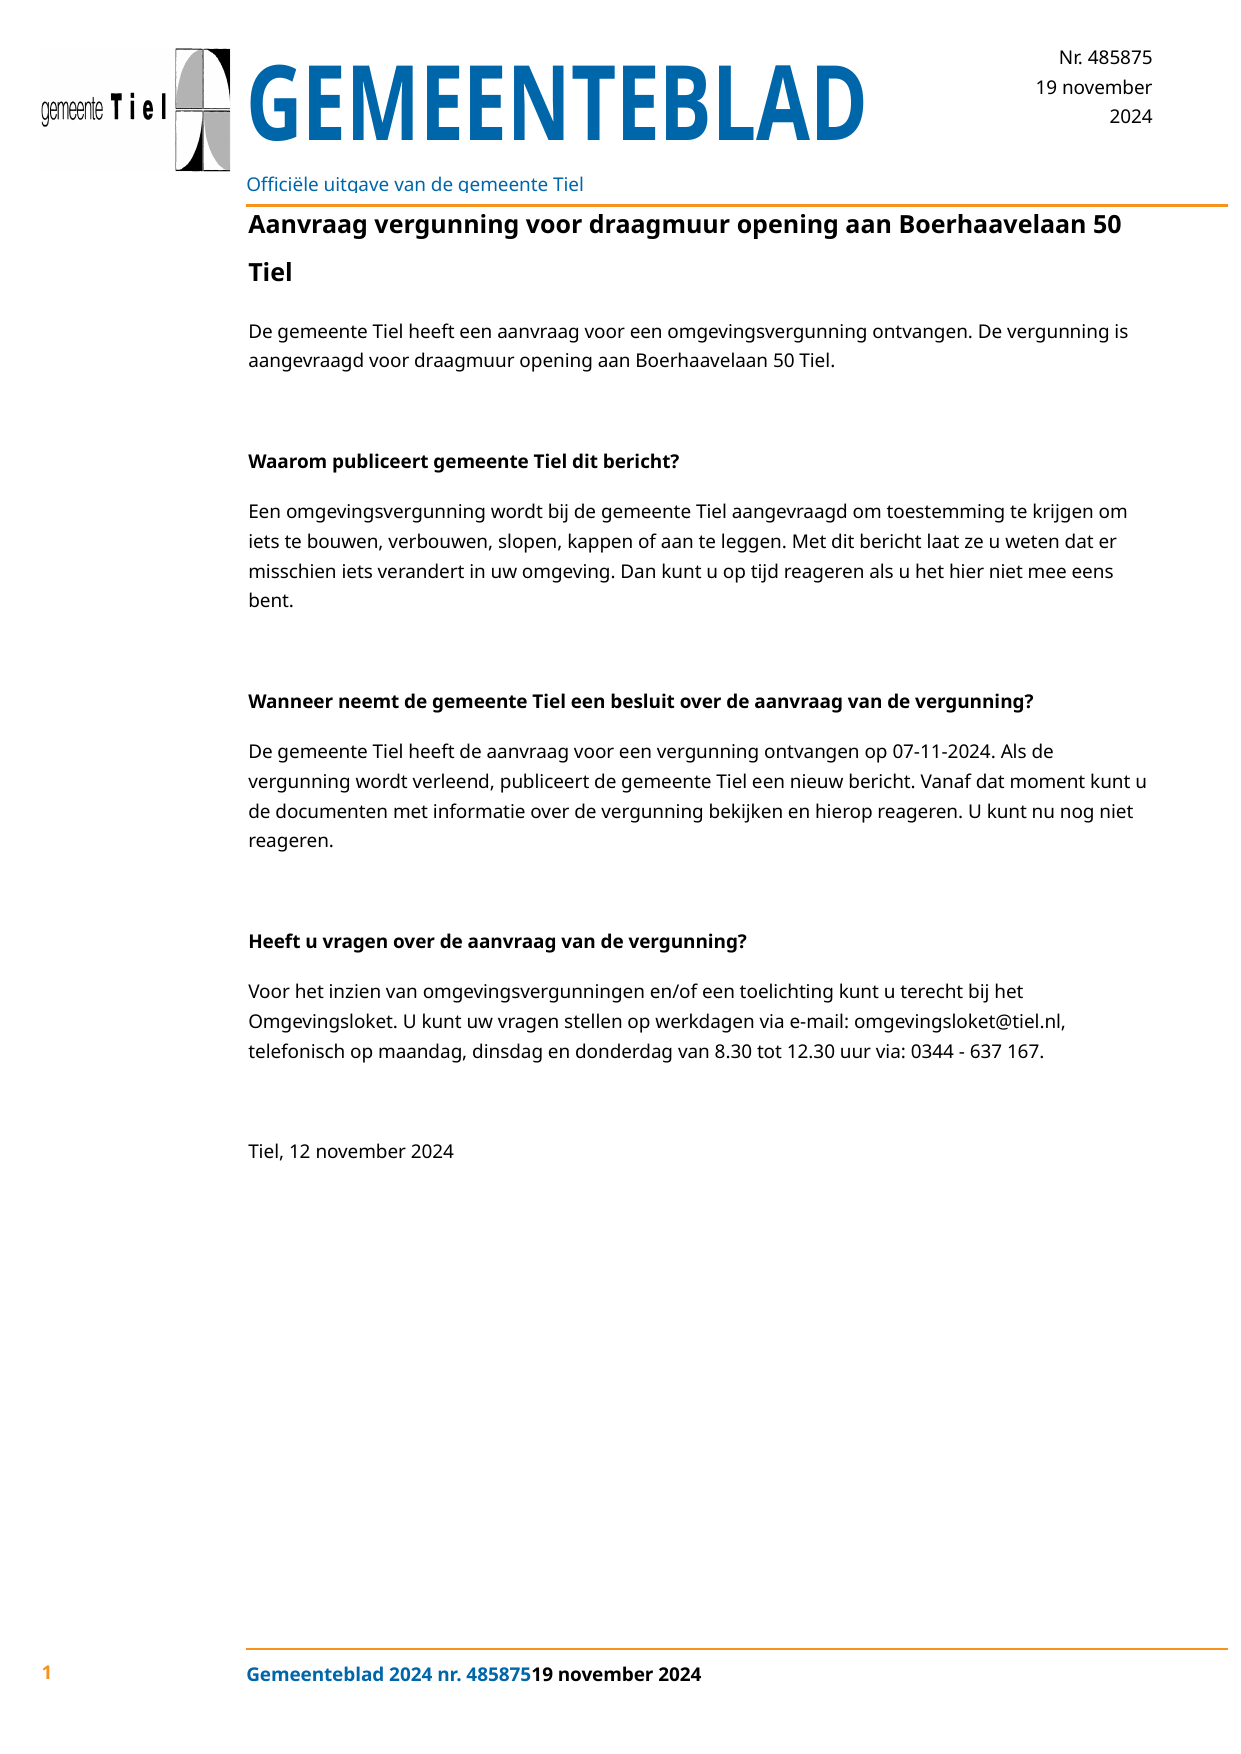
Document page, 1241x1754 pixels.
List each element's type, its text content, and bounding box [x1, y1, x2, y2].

text Wanneer neemt de gemeente Tiel een besluit over de aanvraag van de vergunning? [248, 688, 1152, 714]
text Aanvraag vergunning voor draagmuur opening aan Boerhaavelaan 50 Tiel [248, 207, 1152, 288]
text Voor het inzien van omgevingsvergunningen en/of een toelichting kunt u terecht bij het Omgevingsloket. U kunt uw vragen stellen op werkdagen via e-mail: omgevingsloket@tiel.nl, telefonisch op maandag, dinsdag en donderdag van 8.30 tot 12.30 uur via: 0344 - 637 167. [248, 979, 1152, 1064]
text Tiel, 12 november 2024 [248, 1139, 1152, 1164]
picture [41, 47, 231, 172]
text Een omgevingsvergunning wordt bij de gemeente Tiel aangevraagd om toestemming te krijgen om iets te bouwen, verbouwen, slopen, kappen of aan te leggen. Met dit bericht laat ze u weten dat er misschien iets verandert in uw omgeving. Dan kunt u op tijd reageren als u het hier niet mee eens bent. [248, 499, 1152, 613]
text Waarom publiceert gemeente Tiel dit bericht? [248, 448, 1152, 474]
text De gemeente Tiel heeft een aanvraag voor een omgevingsvergunning ontvangen. De vergunning is aangevraagd voor draagmuur opening aan Boerhaavelaan 50 Tiel. [248, 318, 1152, 373]
text Heeft u vragen over de aanvraag van de vergunning? [248, 928, 1152, 954]
text De gemeente Tiel heeft de aanvraag voor een vergunning ontvangen op 07-11-2024. Als de vergunning wordt verleend, publiceert de gemeente Tiel een nieuw bericht. Vanaf dat moment kunt u de documenten met informatie over de vergunning bekijken en hierop reageren. U kunt nu nog niet reageren. [248, 739, 1152, 853]
